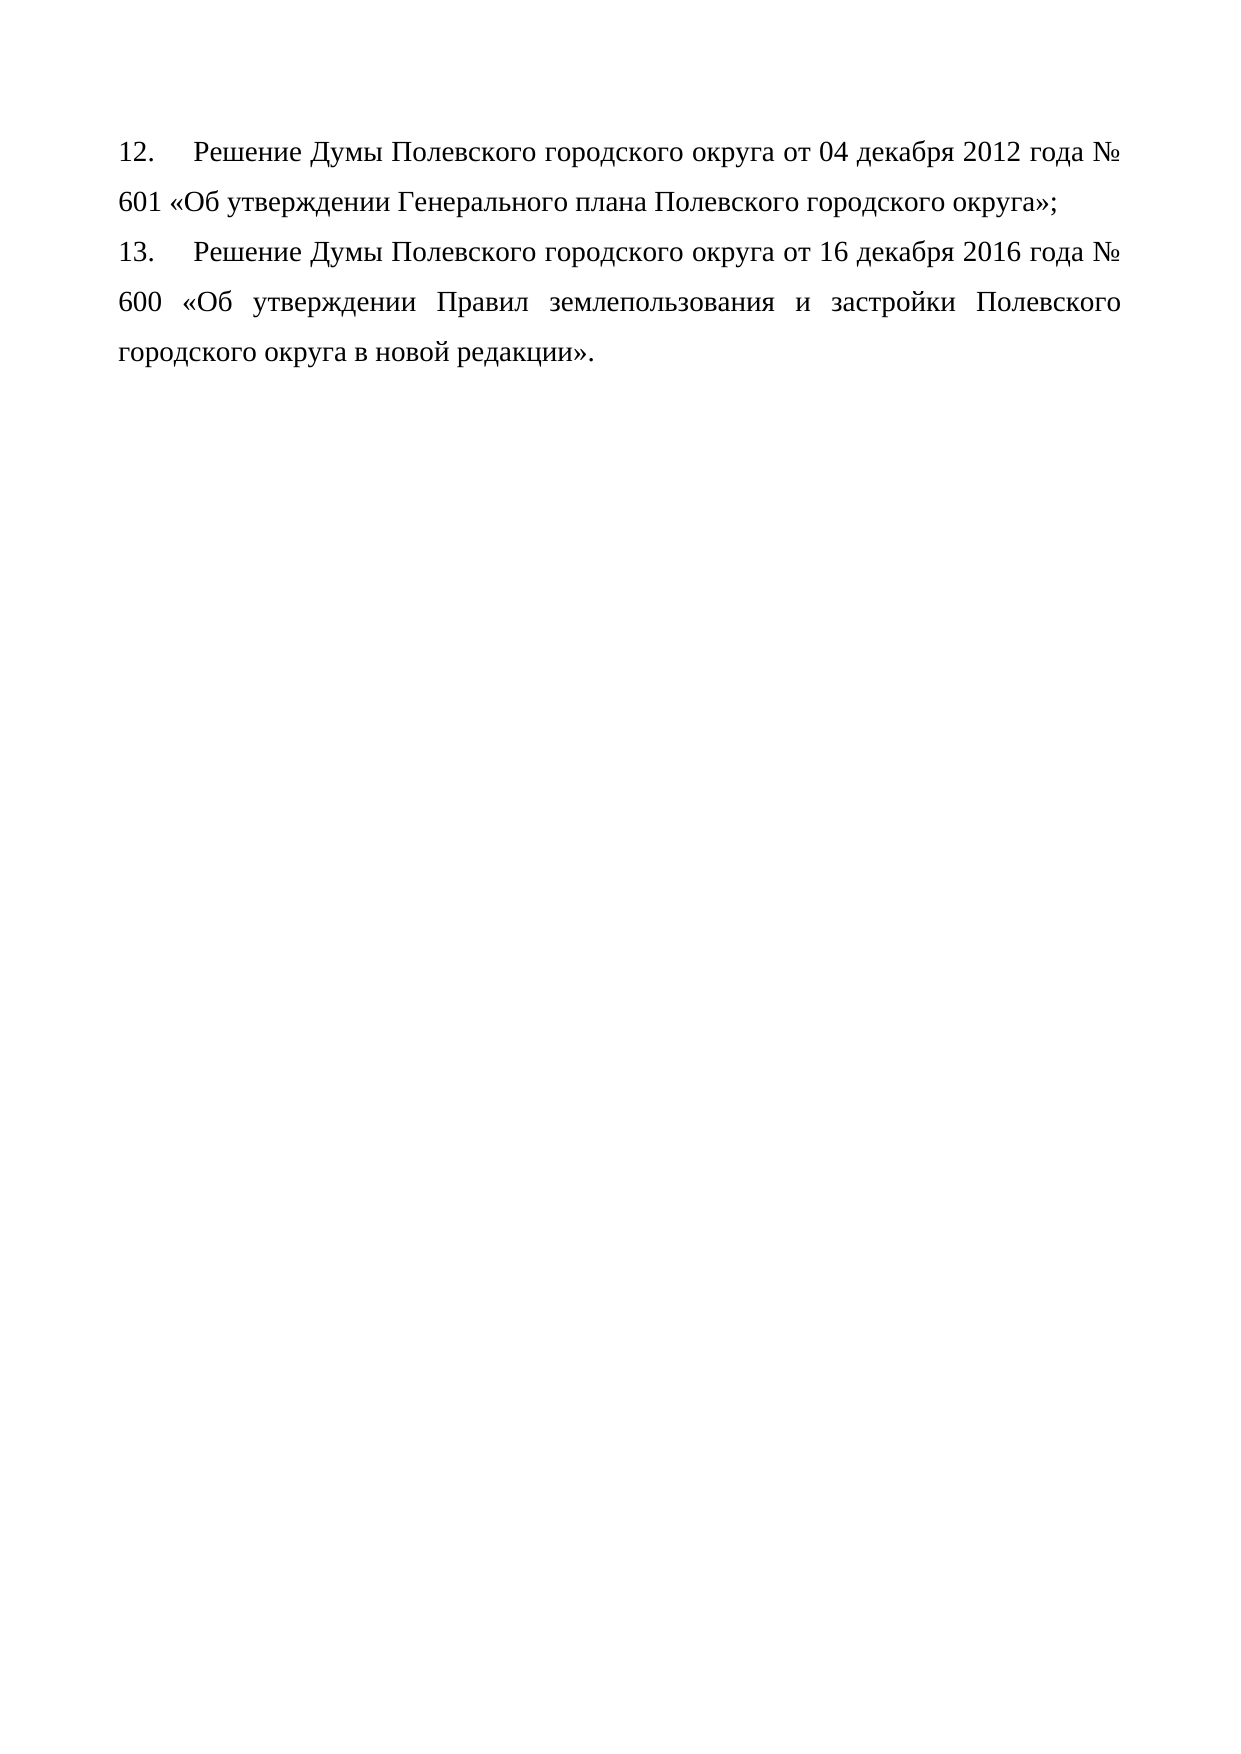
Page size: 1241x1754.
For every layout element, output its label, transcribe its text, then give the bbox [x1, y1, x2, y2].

list Решение Думы Полевского городского округа от 04 декабря 2012 года № 601 «Об утверждении Генерального плана Полевского городского округа»; [118, 118, 1122, 218]
list Решение Думы Полевского городского округа от 16 декабря 2016 года № 600 «Об утверждении Правил землепользования и застройки Полевского городского округа в новой редакции». [118, 218, 1122, 368]
